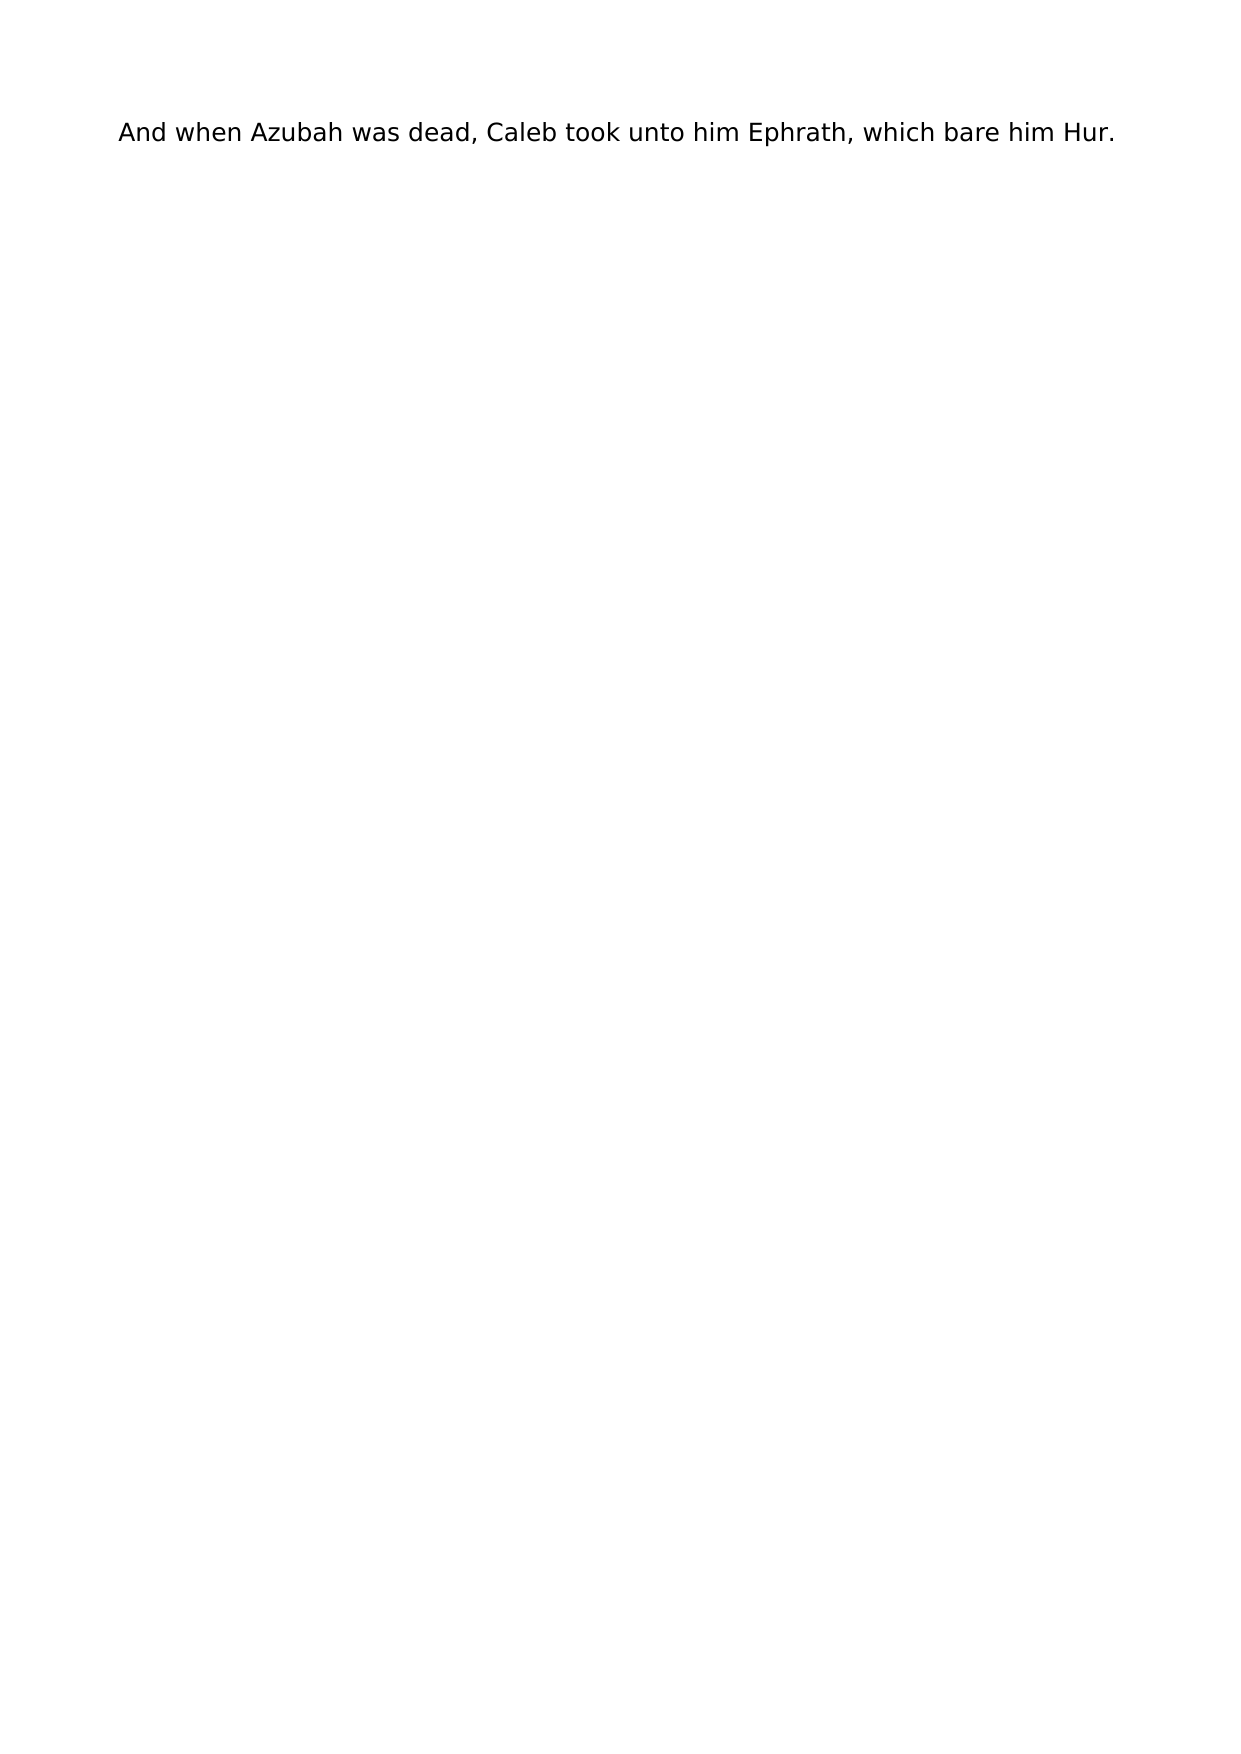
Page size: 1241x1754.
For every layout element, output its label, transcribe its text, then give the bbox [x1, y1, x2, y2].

text And when Azubah was dead, Caleb took unto him Ephrath, which bare him Hur. [118, 118, 1122, 147]
